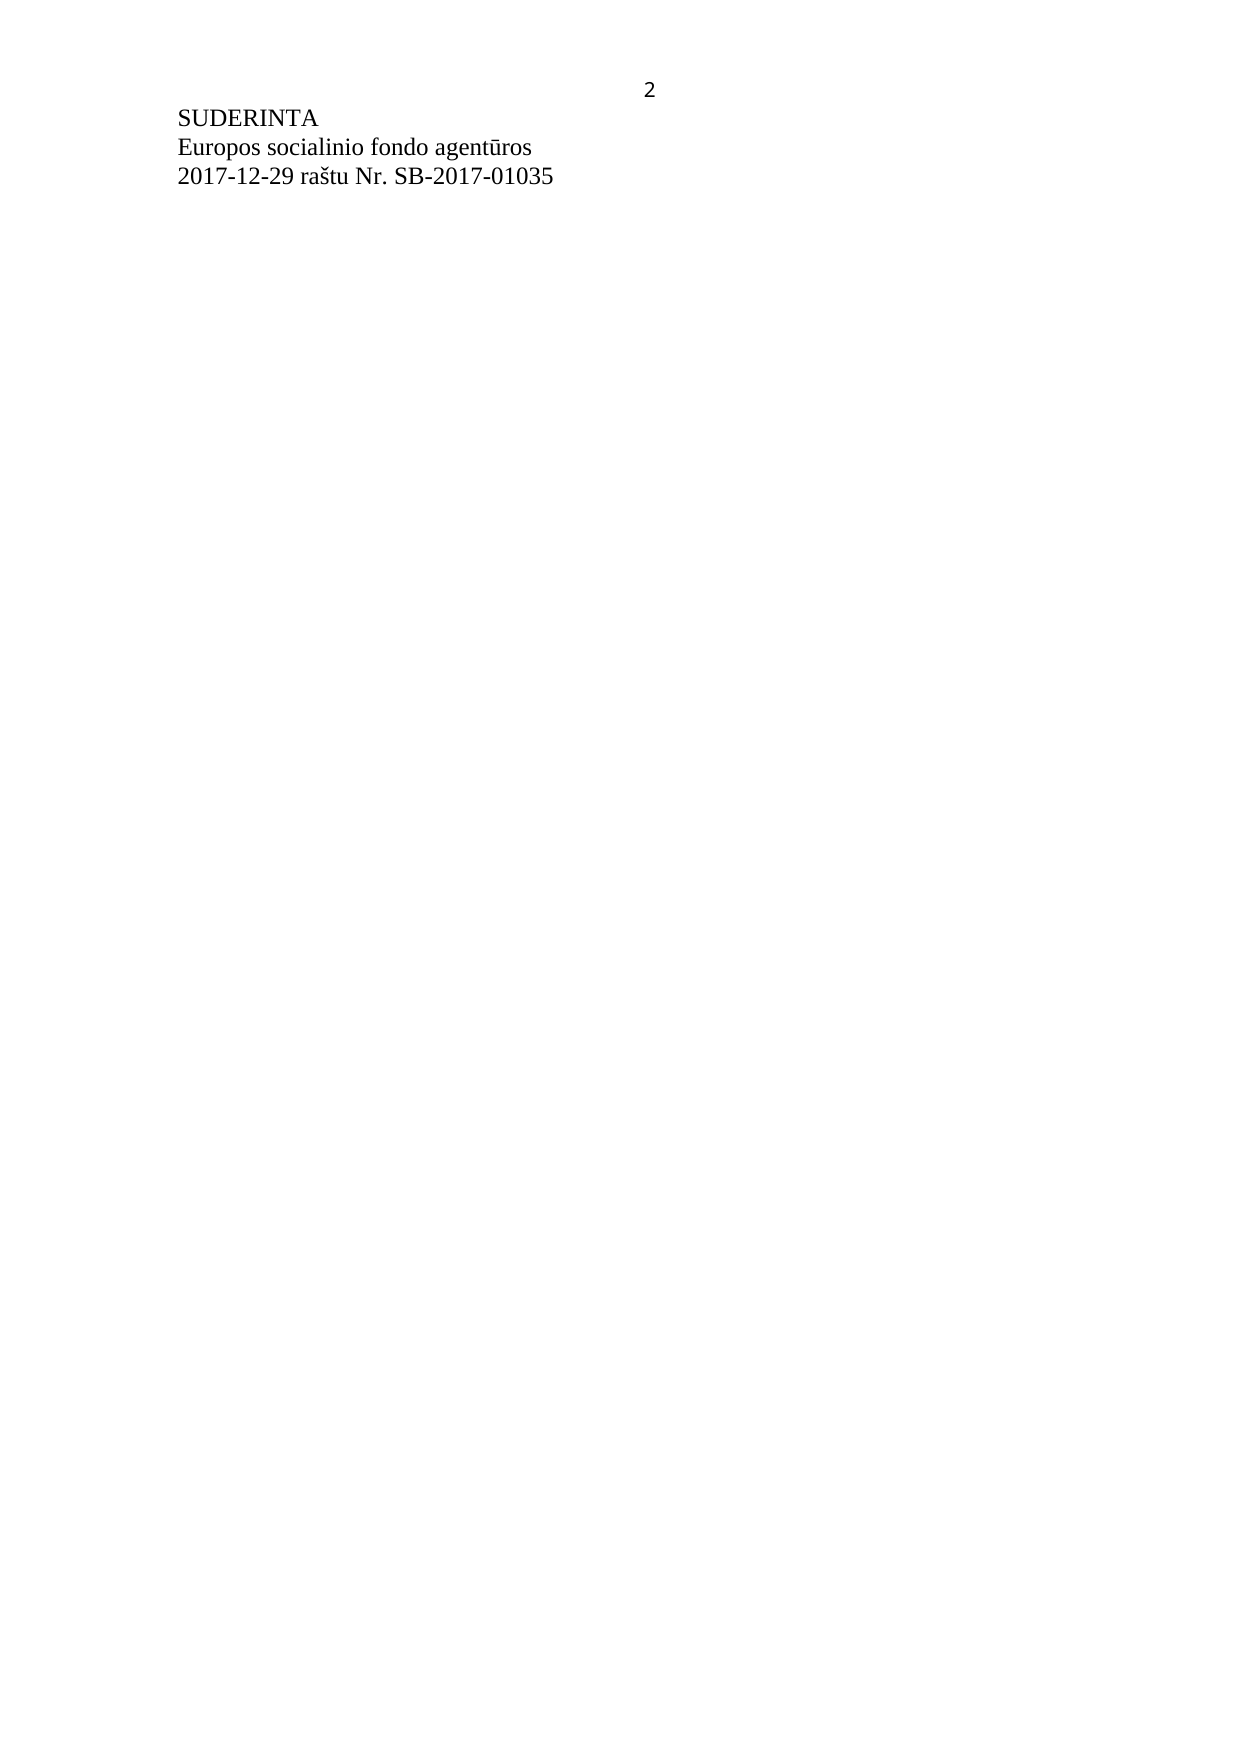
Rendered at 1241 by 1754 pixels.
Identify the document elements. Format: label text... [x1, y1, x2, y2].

text SUDERINTA [177, 103, 1122, 132]
text 2017-12-29 raštu Nr. SB-2017-01035 [177, 161, 1122, 190]
text Europos socialinio fondo agentūros [177, 132, 1122, 161]
